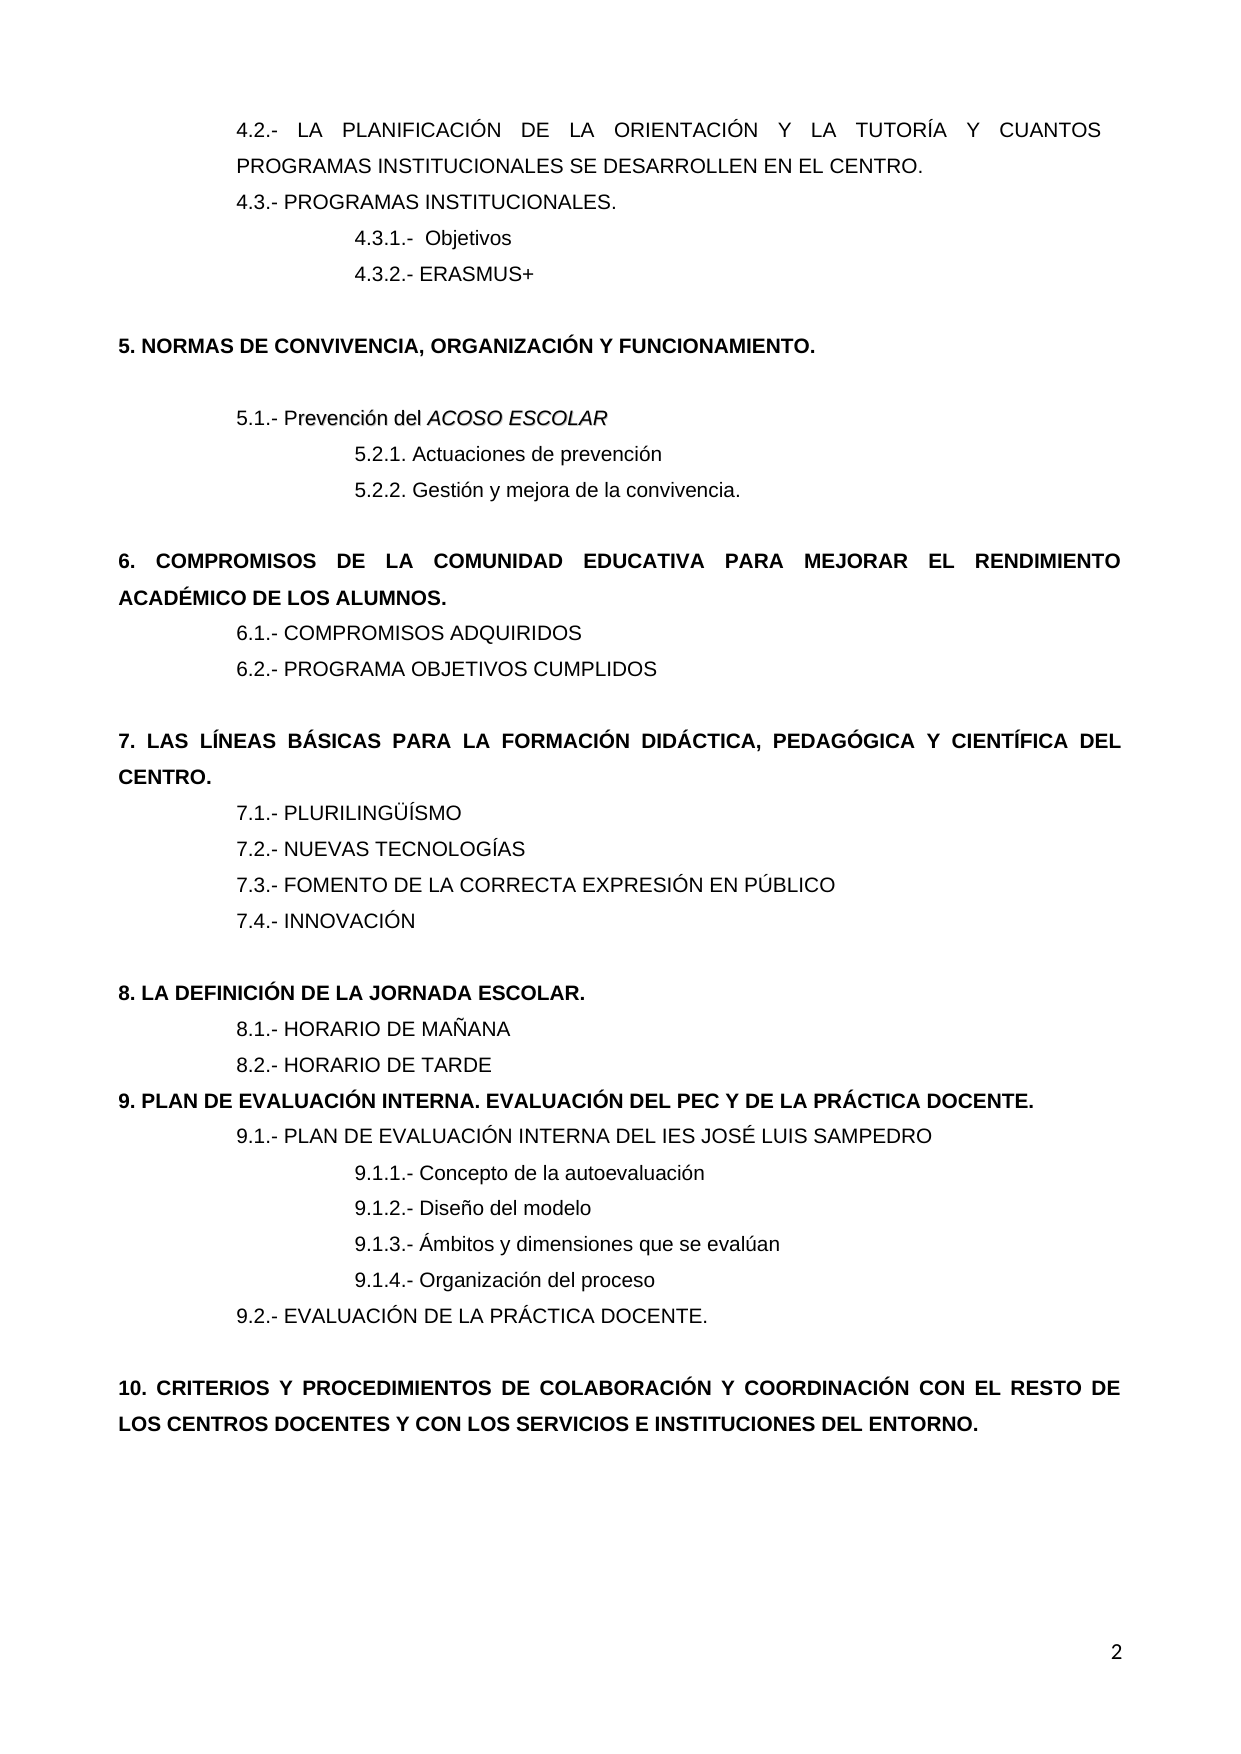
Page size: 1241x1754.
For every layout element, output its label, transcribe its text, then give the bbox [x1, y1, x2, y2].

text 5.1.- Prevención del ACOSO ESCOLAR. [118, 406, 1122, 429]
text 9. PLAN DE EVALUACIÓN INTERNA. EVALUACIÓN DEL PEC Y DE LA PRÁCTICA DOCENTE. [118, 1088, 1122, 1112]
text 4.3.1.- Objetivos [118, 226, 1122, 250]
text 9.1.3.- Ámbitos y dimensiones que se evalúan [118, 1232, 1122, 1256]
text 10. CRITERIOS Y PROCEDIMIENTOS DE COLABORACIÓN Y COORDINACIÓN CON EL RESTO DE LOS CENTROS DOCENTES Y CON LOS SERVICIOS E INSTITUCIONES DEL ENTORNO. [118, 1376, 1122, 1436]
text 8.1.- HORARIO DE MAÑANA [118, 1017, 1122, 1041]
text 7.4.- INNOVACIÓN [118, 909, 1122, 933]
text 5.2.1. Actuaciones de prevención [118, 442, 1122, 466]
text 4.2.- LA PLANIFICACIÓN DE LA ORIENTACIÓN Y LA TUTORÍA Y CUANTOS PROGRAMAS INSTITUCIONALES SE DESARROLLEN EN EL CENTRO. [118, 118, 1122, 178]
text 6.2.- PROGRAMA OBJETIVOS CUMPLIDOS [118, 657, 1122, 681]
text 9.1.2.- Diseño del modelo [118, 1196, 1122, 1220]
text 7.3.- FOMENTO DE LA CORRECTA EXPRESIÓN EN PÚBLICO [118, 873, 1122, 897]
text 5.2.2. Gestión y mejora de la convivencia. [118, 477, 1122, 501]
text 8.2.- HORARIO DE TARDE [118, 1052, 1122, 1076]
text 6. COMPROMISOS DE LA COMUNIDAD EDUCATIVA PARA MEJORAR EL RENDIMIENTO ACADÉMICO DE LOS ALUMNOS. [118, 549, 1122, 609]
text 4.3.- PROGRAMAS INSTITUCIONALES. [118, 190, 1122, 214]
text 7.1.- PLURILINGÜÍSMO [118, 801, 1122, 825]
text 6.1.- COMPROMISOS ADQUIRIDOS [118, 621, 1122, 645]
text 9.1.1.- Concepto de la autoevaluación [118, 1160, 1122, 1184]
text 9.1.4.- Organización del proceso [118, 1268, 1122, 1292]
text 4.3.2.- ERASMUS+ [118, 262, 1122, 286]
text 7.2.- NUEVAS TECNOLOGÍAS [118, 837, 1122, 861]
text 7. LAS LÍNEAS BÁSICAS PARA LA FORMACIÓN DIDÁCTICA, PEDAGÓGICA Y CIENTÍFICA DEL CENTRO. [118, 729, 1122, 789]
text 8. LA DEFINICIÓN DE LA JORNADA ESCOLAR. [118, 981, 1122, 1004]
text 9.1.- PLAN DE EVALUACIÓN INTERNA DEL IES JOSÉ LUIS SAMPEDRO [118, 1124, 1122, 1148]
text 5. NORMAS DE CONVIVENCIA, ORGANIZACIÓN Y FUNCIONAMIENTO. [118, 334, 1122, 358]
text 9.2.- EVALUACIÓN DE LA PRÁCTICA DOCENTE. [118, 1304, 1122, 1328]
